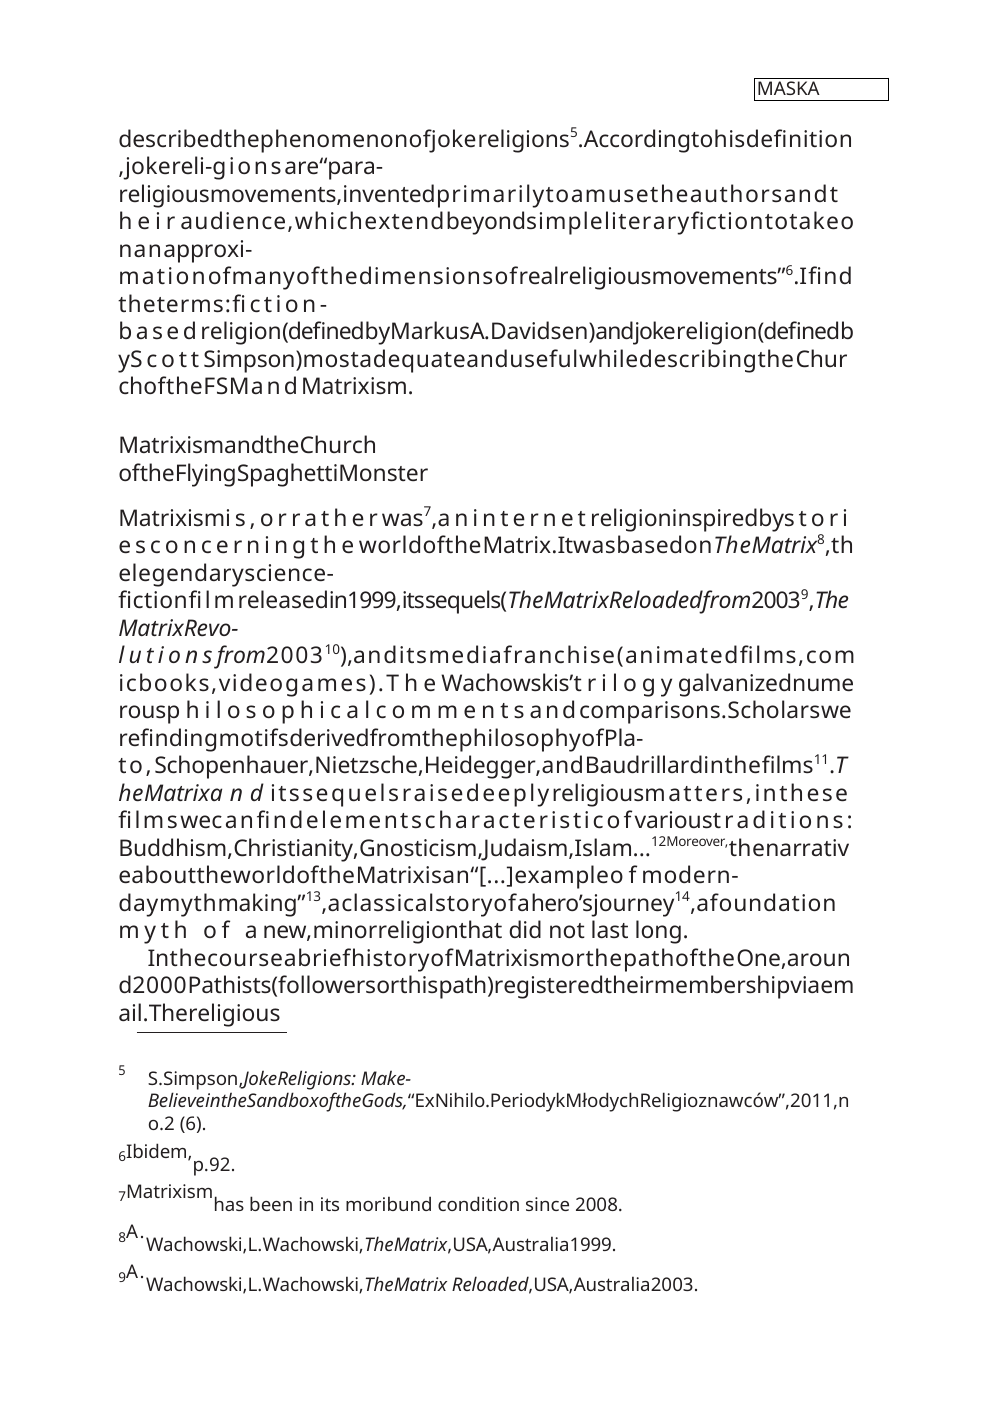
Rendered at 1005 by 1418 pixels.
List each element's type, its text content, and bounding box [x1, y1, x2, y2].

text 7Matrixismhas been in its moribund condition since 2008. [118, 1178, 869, 1217]
text 8A.Wachowski,L.Wachowski,TheMatrix,USA,Australia1999. [118, 1218, 869, 1257]
text Matrixismis,orratherwas7,aninternetreligioninspiredbystoriesconcerningtheworldoftheMatrix.ItwasbasedonTheMatrix8,thelegendaryscience-fictionfilmreleasedin1999,itssequels(TheMatrixReloadedfrom20039,TheMatrixRevo-lutionsfrom200310),anditsmediafranchise(animatedfilms,comicbooks,videogames).TheWachowskis’trilogygalvanizednumerousphilosophicalcommentsandcomparisons.ScholarswerefindingmotifsderivedfromthephilosophyofPla-to,Schopenhauer,Nietzsche,Heidegger,andBaudrillardinthefilms11.TheMatrixanditssequelsraisedeeplyreligiousmatters,inthesefilmswecanfindelementscharacteristicofvarioustraditions:Buddhism,Christianity,Gnosticism,Judaism,Islam...12Moreover,thenarrativeabouttheworldoftheMatrixisan“[...]exampleofmodern-daymythmaking”13,aclassicalstoryofahero’sjourney14,afoundationmyth of anew,minorreligionthat did not last long. [118, 504, 857, 944]
text MatrixismandtheChurch [118, 431, 869, 459]
text 9A.Wachowski,L.Wachowski,TheMatrix Reloaded,USA,Australia2003. [118, 1258, 869, 1297]
text InthecourseabriefhistoryofMatrixismorthepathoftheOne,around2000Pathists(followersorthispath)registeredtheirmembershipviaemail.Thereligious [118, 944, 857, 1027]
text describedthephenomenonofjokereligions5.Accordingtohisdefinition,jokereli-gionsare“para-religiousmovements,inventedprimarilytoamusetheauthorsandtheiraudience,whichextendbeyondsimpleliteraryfictiontotakeonanapproxi-mationofmanyofthedimensionsofrealreligiousmovements”6.Ifindtheterms:fiction-basedreligion(definedbyMarkusA.Davidsen)andjokereligion(definedbyScottSimpson)mostadequateandusefulwhiledescribingtheChurchoftheFSMandMatrixism. [118, 125, 857, 400]
text oftheFlyingSpaghettiMonster [118, 459, 869, 487]
text 5 S.Simpson,JokeReligions: Make-BelieveintheSandboxoftheGods,“ExNihilo.PeriodykMłodychReligioznawców”,2011,no.2 (6). [118, 1067, 857, 1135]
text 6Ibidem,p.92. [118, 1138, 869, 1177]
